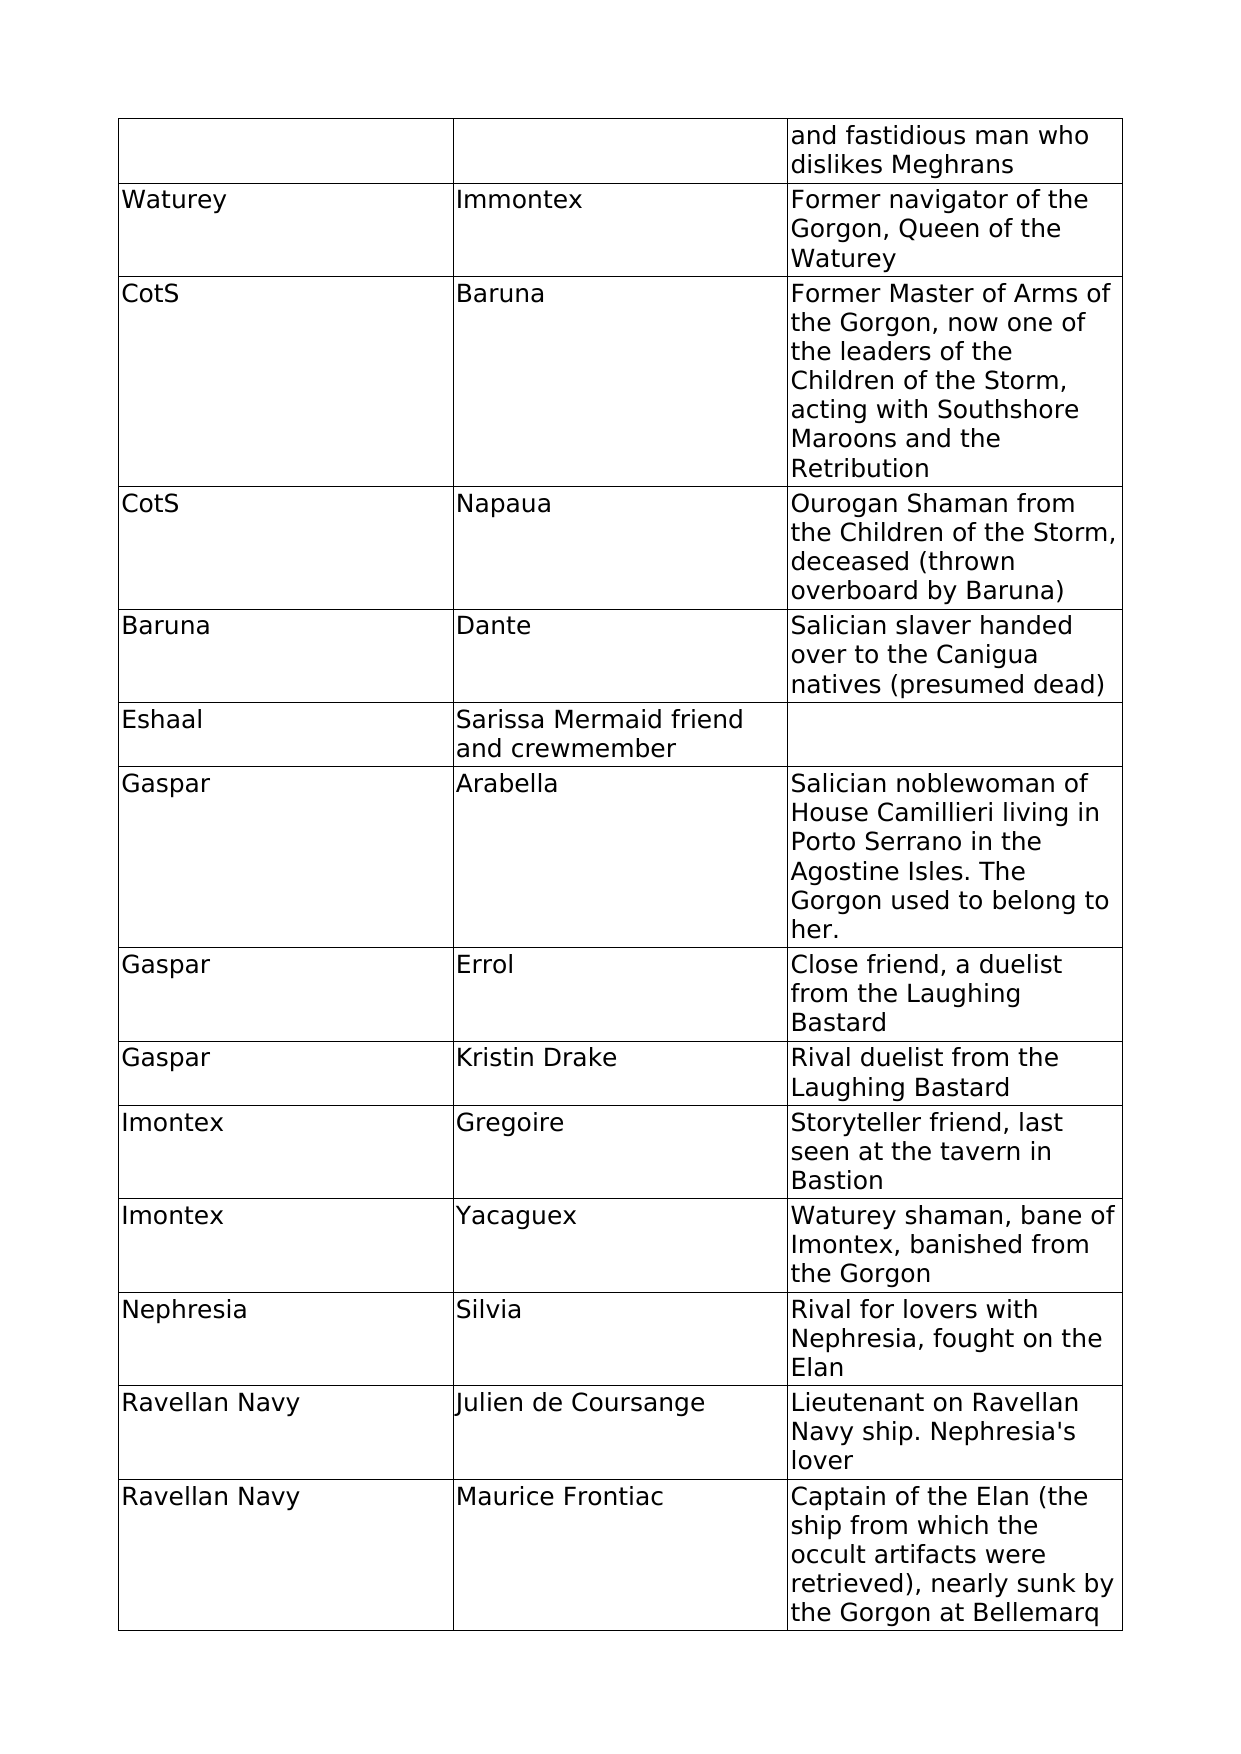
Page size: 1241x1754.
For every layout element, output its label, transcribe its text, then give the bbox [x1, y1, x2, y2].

table_cell Gregoire [454, 1106, 787, 1198]
table_cell Baruna [119, 610, 453, 702]
table_cell Salician slaver handed over to the Canigua natives (presumed dead) [788, 610, 1122, 702]
table_cell Sarissa Mermaid friend and crewmember [454, 703, 787, 766]
table_cell [454, 119, 787, 182]
table_cell Rival for lovers with Nephresia, fought on the Elan [788, 1293, 1122, 1385]
table_cell Lieutenant on Ravellan Navy ship. Nephresia's lover [788, 1386, 1122, 1479]
table_cell CotS [119, 277, 453, 486]
table_cell Kristin Drake [454, 1042, 787, 1105]
table_cell Salician noblewoman of House Camillieri living in Porto Serrano in the Agostine Isles. The Gorgon used to belong to her. [788, 767, 1122, 947]
table_cell Eshaal [119, 703, 453, 766]
table_cell Imontex [119, 1199, 453, 1292]
table_cell Waturey [119, 184, 453, 276]
table_cell Close friend, a duelist from the Laughing Bastard [788, 948, 1122, 1041]
table_cell Ravellan Navy [119, 1480, 453, 1630]
table_cell Maurice Frontiac [454, 1480, 787, 1630]
table_cell [119, 119, 453, 182]
table_cell Silvia [454, 1293, 787, 1385]
table_cell Gaspar [119, 767, 453, 947]
table_cell Ravellan Navy [119, 1386, 453, 1479]
table_cell Ourogan Shaman from the Children of the Storm, deceased (thrown overboard by Baruna) [788, 487, 1122, 608]
table_cell Rival duelist from the Laughing Bastard [788, 1042, 1122, 1105]
table_cell Baruna [454, 277, 787, 486]
table_cell Julien de Coursange [454, 1386, 787, 1479]
table_cell Immontex [454, 184, 787, 276]
table_cell Former navigator of the Gorgon, Queen of the Waturey [788, 184, 1122, 276]
table_cell Imontex [119, 1106, 453, 1198]
table_cell Arabella [454, 767, 787, 947]
table_cell Nephresia [119, 1293, 453, 1385]
table_cell Captain of the Elan (the ship from which the occult artifacts were retrieved), nearly sunk by the Gorgon at Bellemarq [788, 1480, 1122, 1630]
table_cell Errol [454, 948, 787, 1041]
table_cell Waturey shaman, bane of Imontex, banished from the Gorgon [788, 1199, 1122, 1292]
table_cell Former Master of Arms of the Gorgon, now one of the leaders of the Children of the Storm, acting with Southshore Maroons and the Retribution [788, 277, 1122, 486]
table_cell [788, 703, 1122, 766]
table_cell Yacaguex [454, 1199, 787, 1292]
table_cell and fastidious man who dislikes Meghrans [788, 119, 1122, 182]
table_cell Storyteller friend, last seen at the tavern in Bastion [788, 1106, 1122, 1198]
table_cell Napaua [454, 487, 787, 608]
table_cell Gaspar [119, 948, 453, 1041]
table_cell Dante [454, 610, 787, 702]
table_cell CotS [119, 487, 453, 608]
table_cell Gaspar [119, 1042, 453, 1105]
